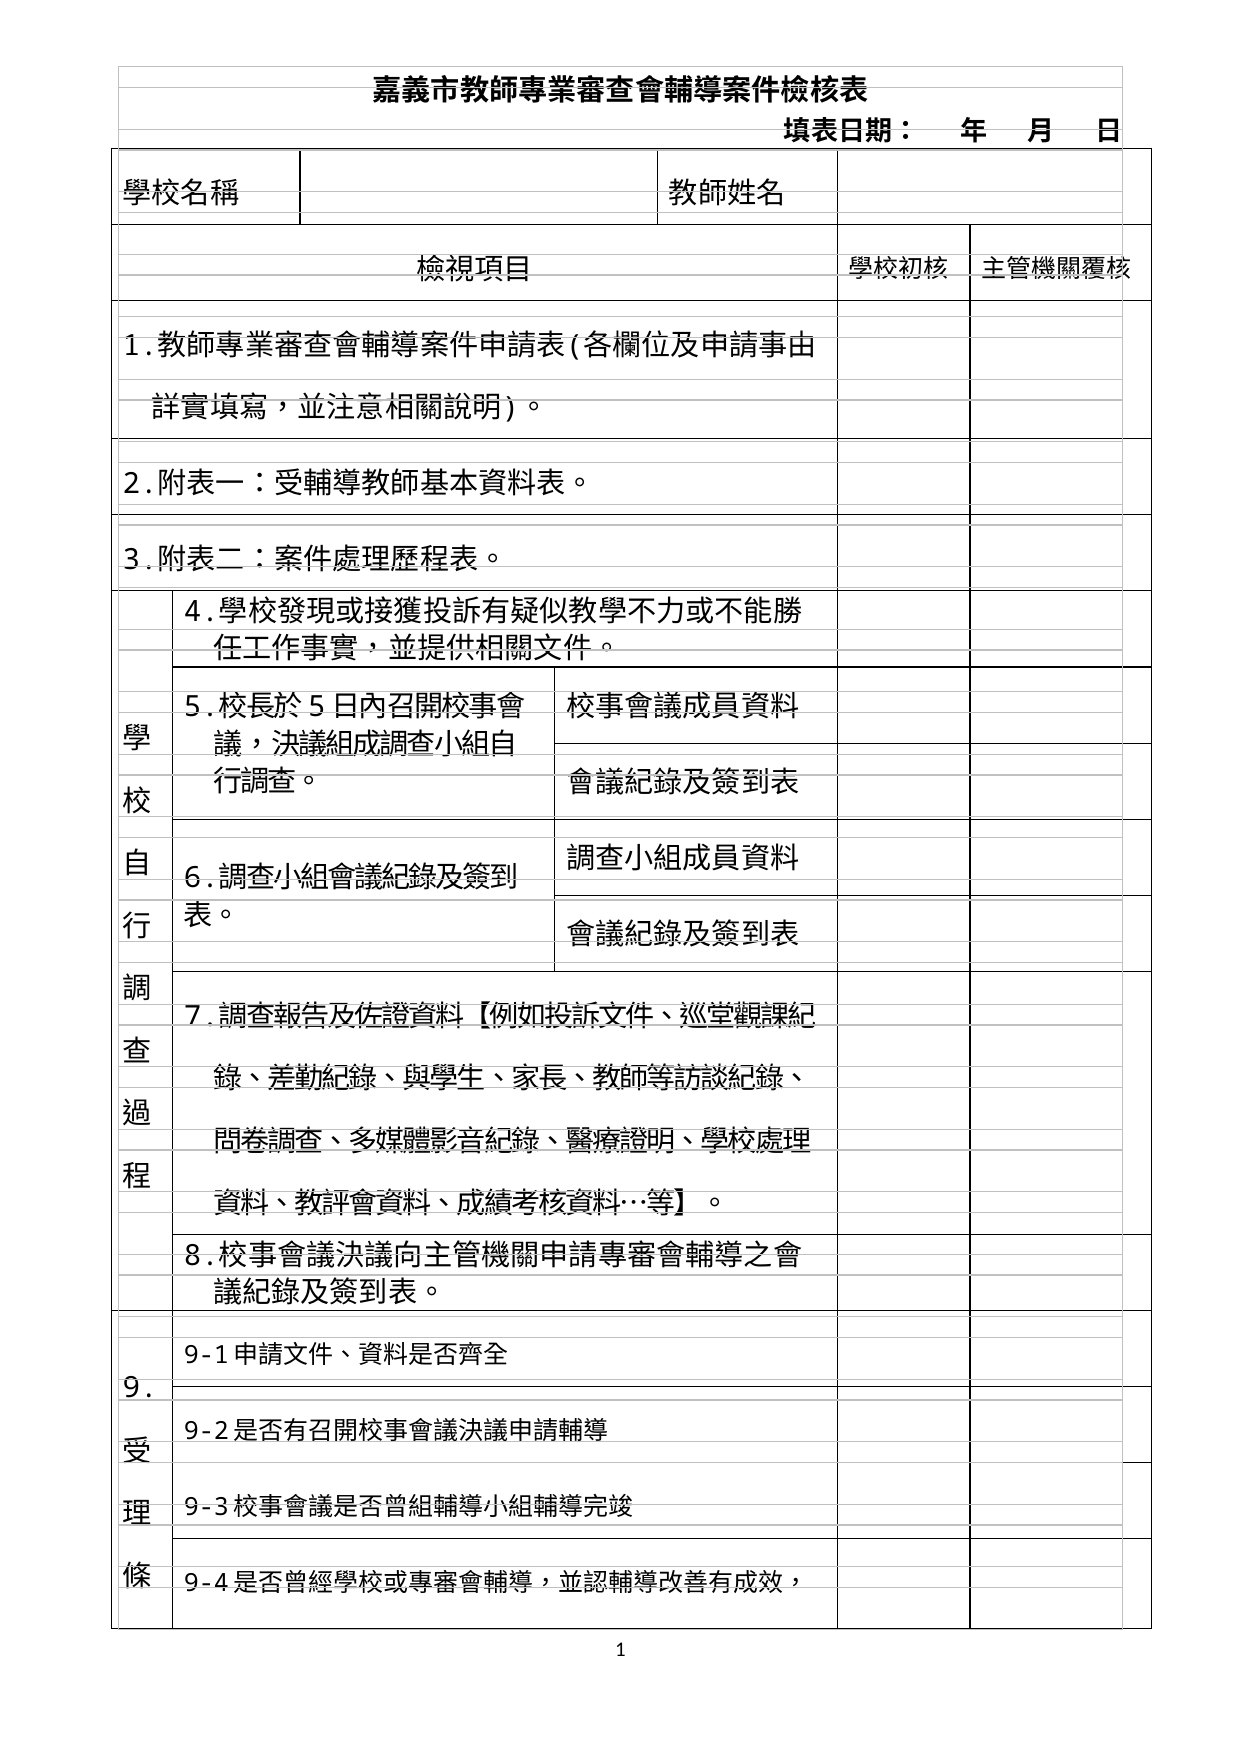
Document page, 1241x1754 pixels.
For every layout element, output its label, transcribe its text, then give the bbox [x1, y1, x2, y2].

table_cell 6.調查小組會議紀錄及簽到表。 [173, 942, 554, 962]
table_header 教師姓名 [768, 195, 780, 202]
table_cell [838, 651, 969, 666]
table_cell 會議紀錄及簽到表 [555, 963, 837, 971]
table_cell 3.附表二：案件處理歷程表。 [119, 515, 837, 524]
table_header [838, 192, 1122, 212]
table_cell [838, 1130, 969, 1149]
table_cell 主管機關覆核 [1123, 225, 1151, 300]
table_cell [838, 526, 969, 566]
table_cell 自 [119, 838, 172, 879]
table_header 教師姓名 [658, 192, 837, 212]
table_cell [971, 744, 1122, 754]
table_cell [1123, 591, 1151, 666]
table_cell [119, 692, 172, 712]
table_cell [1123, 972, 1151, 1234]
table_cell 6.調查小組會議紀錄及簽到表。 [173, 880, 554, 899]
table_header 教師姓名 [658, 213, 837, 224]
table_cell 9-3校事會議是否曾組輔導小組輔導完竣 [173, 1505, 837, 1524]
table_cell 7.調查報告及佐證資料【例如投訴文件、巡堂觀課紀錄、差勤紀錄、與學生、家長、教師等訪談紀錄、問卷調查、多媒體影音紀錄、醫療證明、學校處理資料、教評會資料、成績考核資料…等】。 [173, 1213, 837, 1234]
table_cell 7.調查報告及佐證資料【例如投訴文件、巡堂觀課紀錄、差勤紀錄、與學生、家長、教師等訪談紀錄、問卷調查、多媒體影音紀錄、醫療證明、學校處理資料、教評會資料、成績考核資料…等】。 [173, 972, 837, 1004]
table_cell 9-3校事會議是否曾組輔導小組輔導完竣 [173, 1463, 837, 1504]
table_cell 9.受理條件 [129, 1567, 172, 1587]
table_cell 校事會議成員資料 [611, 692, 698, 712]
table_cell 會議紀錄及簽到表 [555, 901, 837, 941]
table_header [301, 192, 657, 212]
table_cell [838, 668, 969, 691]
table_header [838, 151, 1122, 191]
table_cell [838, 591, 969, 629]
table_cell [838, 1151, 969, 1191]
table_cell [838, 401, 969, 438]
table_cell [838, 515, 969, 524]
table_cell 9.受理條件 [119, 1588, 172, 1628]
table_cell 5.校長於5日內召開校事會議，決議組成調查小組自行調查。 [279, 692, 447, 712]
table_cell 9.受理條件 [119, 1463, 172, 1504]
table_cell [838, 1442, 969, 1462]
table_cell 檢視項目 [423, 255, 837, 274]
table_cell 9-2是否有召開校事會議決議申請輔導 [173, 1401, 837, 1441]
table_cell [1123, 820, 1151, 894]
table_cell [838, 1276, 969, 1310]
table_cell 檢視項目 [119, 225, 837, 254]
table_cell [838, 1539, 969, 1566]
table_cell [119, 1276, 172, 1310]
table_cell [838, 505, 969, 514]
table_cell [555, 755, 837, 774]
table_cell 7.調查報告及佐證資料【例如投訴文件、巡堂觀課紀錄、差勤紀錄、與學生、家長、教師等訪談紀錄、問卷調查、多媒體影音紀錄、醫療證明、學校處理資料、教評會資料、成績考核資料…等】。 [173, 1151, 837, 1191]
table_header [838, 213, 1122, 224]
table_cell [971, 567, 1122, 587]
table_cell 3.附表二：案件處理歷程表。 [112, 515, 118, 590]
table_cell [119, 880, 172, 899]
table_cell [119, 942, 172, 962]
table_cell [119, 755, 172, 774]
table_cell 9-4是否曾經學校或專審會輔導，並認輔導改善有成效，三年內再犯 [173, 1588, 837, 1628]
table_cell [971, 963, 1122, 971]
table_cell [119, 817, 172, 837]
table_cell 校事會議成員資料 [794, 692, 837, 712]
table_cell 8.校事會議決議向主管機關申請專審會輔導之會議紀錄及簽到表。 [173, 1235, 837, 1254]
table_header [301, 213, 657, 224]
table_cell 9.受理條件 [119, 1380, 172, 1399]
table_cell [971, 591, 1122, 629]
table_cell [971, 1235, 1122, 1254]
table_cell [971, 755, 1122, 774]
table_cell [838, 317, 969, 337]
table_cell [1123, 515, 1151, 590]
table_cell 5.校長於5日內召開校事會議，決議組成調查小組自行調查。 [226, 692, 280, 712]
table_cell [838, 1026, 969, 1066]
table_cell [838, 744, 969, 754]
table_cell [971, 1026, 1122, 1066]
table_cell [838, 1526, 969, 1538]
table_cell 學校初核 [838, 225, 969, 254]
table_cell [119, 1192, 172, 1212]
table_cell [838, 692, 969, 712]
table_cell [1123, 1235, 1151, 1310]
table_cell 3.附表二：案件處理歷程表。 [119, 567, 837, 587]
table_cell [838, 1338, 969, 1379]
table_cell [838, 1213, 969, 1234]
table_cell [838, 301, 969, 316]
table_cell 會議紀錄及簽到表 [555, 942, 837, 962]
table_cell 7.調查報告及佐證資料【例如投訴文件、巡堂觀課紀錄、差勤紀錄、與學生、家長、教師等訪談紀錄、問卷調查、多媒體影音紀錄、醫療證明、學校處理資料、教評會資料、成績考核資料…等】。 [369, 1067, 469, 1087]
table_cell 9.受理條件 [142, 1505, 172, 1524]
table_cell 5.校長於5日內召開校事會議，決議組成調查小組自行調查。 [173, 776, 554, 816]
table_cell 9-4是否曾經學校或專審會輔導，並認輔導改善有成效，三年內再犯 [173, 1567, 837, 1587]
table_cell [971, 776, 1122, 816]
table_cell [838, 880, 969, 894]
table_cell 4.學校發現或接獲投訴有疑似教學不力或不能勝任工作事實，並提供相關文件。 [173, 651, 837, 666]
table_cell [838, 630, 969, 649]
table_cell [971, 1442, 1122, 1462]
table_cell 5.校長於5日內召開校事會議，決議組成調查小組自行調查。 [173, 692, 224, 712]
table_cell [971, 630, 1122, 649]
table_cell [838, 1311, 969, 1316]
text 嘉義市教師專業審查會輔導案件檢核表 [119, 67, 1122, 87]
table_cell 1.教師專業審查會輔導案件申請表(各欄位及申請事由詳實填寫，並注意相關說明)。 [119, 301, 837, 316]
table_cell 調查小組成員資料 [555, 838, 837, 879]
table_cell 檢視項目 [112, 225, 118, 300]
table_cell 6.調查小組會議紀錄及簽到表。 [173, 963, 554, 971]
table_cell [838, 1235, 969, 1254]
table_header 學校名稱 [119, 192, 299, 212]
table_cell [971, 668, 1122, 691]
table_cell [971, 651, 1122, 666]
table_cell [971, 1276, 1122, 1310]
table_cell [119, 1255, 172, 1274]
table_cell 校事會議成員資料 [555, 668, 837, 691]
table_cell [1123, 1311, 1151, 1386]
table_cell 檢視項目 [119, 255, 421, 274]
table_cell [112, 439, 118, 514]
table_cell [838, 338, 969, 379]
table_cell [971, 880, 1122, 894]
table_cell 4.學校發現或接獲投訴有疑似教學不力或不能勝任工作事實，並提供相關文件。 [173, 630, 837, 649]
table_cell [971, 317, 1122, 337]
table_cell [971, 838, 1122, 879]
table_cell [971, 1005, 1122, 1024]
table_cell [971, 1539, 1122, 1566]
table_cell 9.受理條件 [119, 1526, 172, 1566]
table_cell [838, 838, 969, 879]
table_cell [838, 1505, 969, 1524]
table_header 學校名稱 [119, 213, 299, 224]
table_cell [971, 515, 1122, 524]
table_cell [1123, 668, 1151, 742]
table_cell [838, 1387, 969, 1399]
table_cell [555, 820, 837, 837]
table_cell [1123, 1387, 1151, 1462]
table_cell [119, 1005, 172, 1024]
table_cell 3.附表二：案件處理歷程表。 [119, 526, 837, 566]
table_cell 5.校長於5日內召開校事會議，決議組成調查小組自行調查。 [484, 692, 554, 712]
table_cell 9-1申請文件、資料是否齊全 [173, 1338, 837, 1379]
table_cell [971, 1311, 1122, 1316]
table_cell 9.受理條件 [119, 1317, 172, 1337]
table_cell [838, 567, 969, 587]
table_cell 6.調查小組會議紀錄及簽到表。 [173, 838, 554, 879]
table_cell [971, 1401, 1122, 1441]
table_cell 1.教師專業審查會輔導案件申請表(各欄位及申請事由詳實填寫，並注意相關說明)。 [119, 401, 837, 438]
table_cell 學 [119, 713, 172, 754]
table_cell 9-4是否曾經學校或專審會輔導，並認輔導改善有成效，三年內再犯 [173, 1539, 837, 1566]
table_cell 8.校事會議決議向主管機關申請專審會輔導之會議紀錄及簽到表。 [173, 1276, 837, 1310]
table_header [301, 151, 657, 191]
table_cell 5.校長於5日內召開校事會議，決議組成調查小組自行調查。 [173, 713, 554, 754]
table_cell 1.教師專業審查會輔導案件申請表(各欄位及申請事由詳實填寫，並注意相關說明)。 [119, 380, 837, 399]
table_cell [838, 1192, 969, 1212]
table_cell [119, 630, 172, 649]
table_cell [971, 401, 1122, 438]
table_cell [119, 1067, 172, 1087]
table_cell [971, 942, 1122, 962]
table_cell [119, 442, 837, 462]
table_cell [838, 1588, 969, 1628]
table_cell 調 [119, 963, 172, 1004]
table_cell [971, 442, 1122, 462]
table_cell [838, 1380, 969, 1386]
table_cell 過 [119, 1088, 172, 1129]
table_cell 主管機關覆核 [971, 225, 1122, 254]
table_cell [119, 1213, 172, 1254]
table_cell 1.教師專業審查會輔導案件申請表(各欄位及申請事由詳實填寫，並注意相關說明)。 [119, 338, 837, 379]
table_cell 5.校長於5日內召開校事會議，決議組成調查小組自行調查。 [449, 692, 481, 712]
table_cell 程 [119, 1151, 172, 1191]
table_cell [971, 1255, 1122, 1274]
table_cell [838, 380, 969, 399]
table_cell 校 [119, 776, 172, 816]
table_cell 校事會議成員資料 [574, 692, 608, 712]
table_cell [971, 1088, 1122, 1129]
table_cell [838, 1088, 969, 1129]
table_cell 9.受理條件 [119, 1505, 140, 1524]
table_cell 1.教師專業審查會輔導案件申請表(各欄位及申請事由詳實填寫，並注意相關說明)。 [119, 317, 837, 337]
table_cell [1123, 1463, 1151, 1538]
table_cell [838, 1005, 969, 1024]
table_cell [971, 505, 1122, 514]
table_cell 9.受理條件 [119, 1311, 172, 1316]
table_cell 6.調查小組會議紀錄及簽到表。 [173, 901, 554, 941]
table_cell 學校初核 [912, 260, 919, 274]
table_cell [838, 1567, 969, 1587]
table_cell [971, 463, 1122, 504]
table_cell [112, 591, 118, 1310]
table_header 學校名稱 [192, 195, 204, 202]
text 填表日期： 年 月 日 [119, 130, 1122, 148]
table_cell 1.教師專業審查會輔導案件申請表(各欄位及申請事由詳實填寫，並注意相關說明)。 [112, 301, 118, 438]
table_cell 會議紀錄及簽到表 [555, 776, 837, 816]
table_cell 校事會議成員資料 [752, 692, 776, 712]
table_header 教師姓名 [658, 151, 837, 191]
table_cell [971, 1463, 1122, 1504]
table_cell [838, 1463, 969, 1504]
table_cell [971, 1317, 1122, 1337]
table_cell 主管機關覆核 [971, 276, 1122, 300]
table_cell [971, 1338, 1122, 1379]
table_cell [971, 1151, 1122, 1191]
table_cell [971, 1526, 1122, 1538]
table_cell [971, 301, 1122, 316]
table_cell [971, 820, 1122, 837]
table_cell 7.調查報告及佐證資料【例如投訴文件、巡堂觀課紀錄、差勤紀錄、與學生、家長、教師等訪談紀錄、問卷調查、多媒體影音紀錄、醫療證明、學校處理資料、教評會資料、成績考核資料…等】。 [173, 1026, 837, 1066]
table_cell [971, 526, 1122, 566]
table_cell [119, 1130, 172, 1149]
table_cell 校事會議成員資料 [555, 713, 837, 742]
table_cell [838, 755, 969, 774]
table_cell 9.受理條件 [119, 1401, 172, 1441]
table_cell 7.調查報告及佐證資料【例如投訴文件、巡堂觀課紀錄、差勤紀錄、與學生、家長、教師等訪談紀錄、問卷調查、多媒體影音紀錄、醫療證明、學校處理資料、教評會資料、成績考核資料…等】。 [413, 1130, 508, 1149]
table_cell 8.校事會議決議向主管機關申請專審會輔導之會議紀錄及簽到表。 [173, 1255, 837, 1274]
table_cell [838, 442, 969, 462]
table_cell 檢視項目 [119, 276, 837, 300]
table_cell [173, 1317, 837, 1337]
table_cell [971, 1505, 1122, 1524]
table_cell 學校初核 [838, 255, 969, 274]
table_cell [119, 651, 172, 691]
table_cell 校事會議成員資料 [778, 692, 792, 712]
table_cell 5.校長於5日內召開校事會議，決議組成調查小組自行調查。 [173, 755, 554, 774]
table_cell [838, 776, 969, 816]
table_cell [119, 505, 837, 514]
table_cell [838, 901, 969, 941]
table_cell [971, 380, 1122, 399]
table_cell 7.調查報告及佐證資料【例如投訴文件、巡堂觀課紀錄、差勤紀錄、與學生、家長、教師等訪談紀錄、問卷調查、多媒體影音紀錄、醫療證明、學校處理資料、教評會資料、成績考核資料…等】。 [645, 1005, 738, 1024]
table_cell 9.受理條件 [119, 1567, 127, 1587]
table_cell [173, 1442, 837, 1462]
table_cell [173, 1387, 837, 1399]
table_cell 6.調查小組會議紀錄及簽到表。 [173, 820, 554, 837]
table_cell [971, 1380, 1122, 1386]
table_cell [971, 1387, 1122, 1399]
table_cell [838, 463, 969, 504]
table_cell [838, 972, 969, 1004]
table_cell [1123, 1539, 1151, 1628]
table_cell [971, 1130, 1122, 1149]
table_cell 校事會議成員資料 [700, 692, 758, 712]
table_cell [1123, 744, 1151, 818]
table_cell [838, 963, 969, 971]
table_cell [1123, 439, 1151, 514]
table_cell 2.附表一：受輔導教師基本資料表。 [119, 463, 837, 504]
table_header 學校名稱 [119, 151, 299, 191]
table_header [1123, 149, 1151, 224]
table_cell 7.調查報告及佐證資料【例如投訴文件、巡堂觀課紀錄、差勤紀錄、與學生、家長、教師等訪談紀錄、問卷調查、多媒體影音紀錄、醫療證明、學校處理資料、教評會資料、成績考核資料…等】。 [173, 1088, 837, 1129]
table_cell [971, 1213, 1122, 1234]
table_cell 校事會議成員資料 [555, 692, 572, 712]
table_cell 9.受理條件 [112, 1311, 118, 1628]
table_cell [173, 1380, 837, 1386]
table_cell [838, 713, 969, 742]
table_cell [1123, 896, 1151, 971]
table_cell [555, 744, 837, 754]
table_cell [971, 338, 1122, 379]
table_cell [838, 942, 969, 962]
table_cell [971, 692, 1122, 712]
table_cell [173, 1311, 837, 1316]
table_cell 行 [119, 901, 172, 941]
table_cell [971, 1067, 1122, 1087]
table_cell 學校初核 [838, 276, 969, 300]
text 嘉義市教師專業審查會輔導案件檢核表 [119, 88, 1122, 108]
table_cell 4.學校發現或接獲投訴有疑似教學不力或不能勝任工作事實，並提供相關文件。 [173, 591, 837, 629]
table_cell [1123, 301, 1151, 438]
table_cell 9-3校事會議是否曾組輔導小組輔導完竣 [173, 1526, 837, 1538]
table_cell [838, 1255, 969, 1274]
table_cell [555, 880, 837, 894]
table_cell 查 [119, 1026, 172, 1066]
table_cell [971, 972, 1122, 1004]
table_cell 9.受理條件 [119, 1338, 172, 1379]
table_cell [838, 820, 969, 837]
table_cell [971, 1192, 1122, 1212]
table_cell [971, 713, 1122, 742]
table_cell [971, 1588, 1122, 1628]
table_cell [838, 1401, 969, 1441]
table_cell 7.調查報告及佐證資料【例如投訴文件、巡堂觀課紀錄、差勤紀錄、與學生、家長、教師等訪談紀錄、問卷調查、多媒體影音紀錄、醫療證明、學校處理資料、教評會資料、成績考核資料…等】。 [683, 1192, 837, 1212]
table_cell 5.校長於5日內召開校事會議，決議組成調查小組自行調查。 [173, 668, 554, 691]
table_cell [971, 901, 1122, 941]
table_cell [971, 1567, 1122, 1587]
table_cell 主管機關覆核 [971, 255, 1122, 274]
text 填表日期： 年 月 日 [119, 108, 1122, 129]
table_cell [119, 591, 172, 629]
table_header 學校名稱 [112, 149, 118, 224]
table_cell [838, 1317, 969, 1337]
table_cell 9.受理條件 [119, 1442, 172, 1462]
table_cell [838, 1067, 969, 1087]
